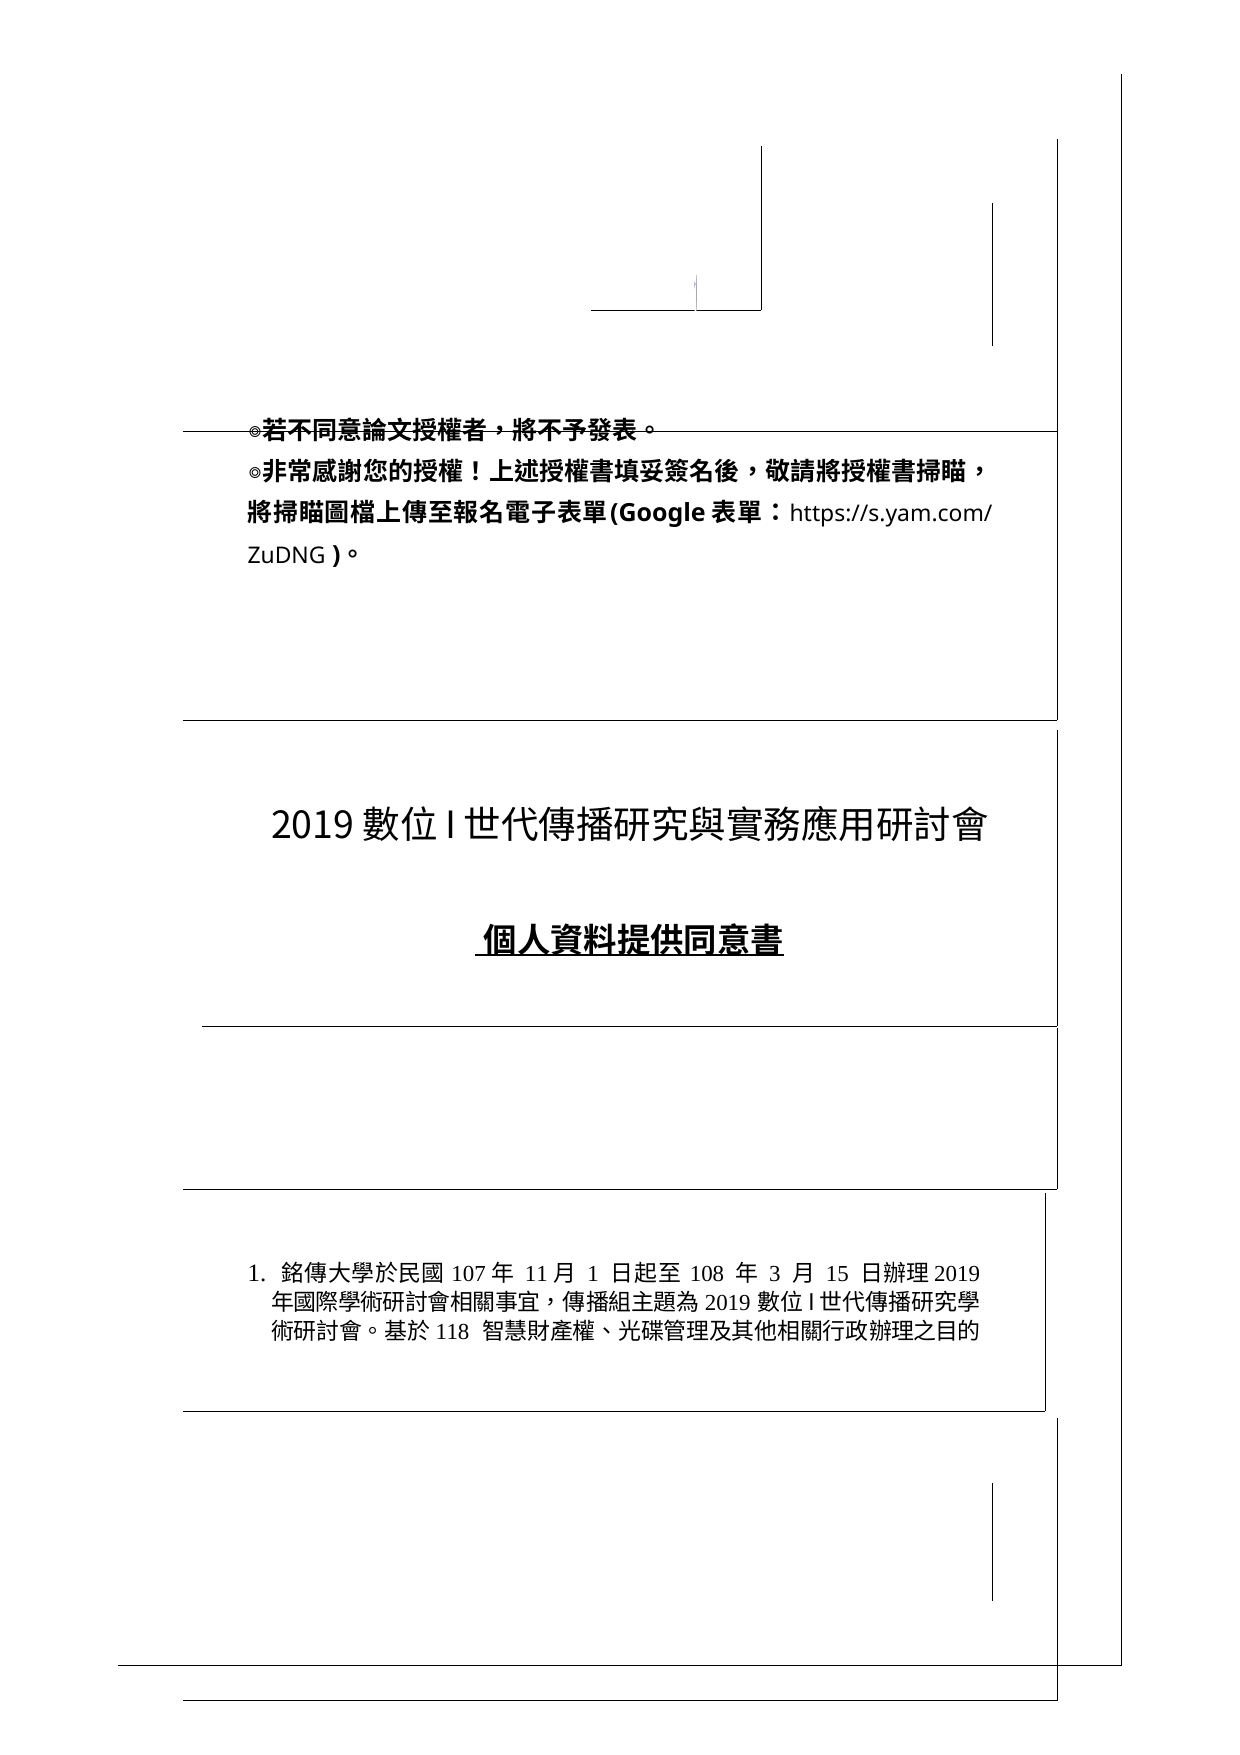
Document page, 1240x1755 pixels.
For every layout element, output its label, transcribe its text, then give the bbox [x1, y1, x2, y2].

subtitle 個人資料提供同意書 [202, 795, 1057, 1026]
subtitle 2019 數位I世代傳播研究與實務應用研討會 [202, 730, 1057, 795]
text ◎非常感謝您的授權！上述授權書填妥簽名後，敬請將授權書掃瞄，將掃瞄圖檔上傳至報名電子表單(Google表單：https://s.yam.com/ZuDNG )。 [183, 447, 1057, 572]
text ◎若不同意論文授權者，將不予發表。 [183, 346, 1057, 447]
list 銘傳大學於民國 107 年 11 月 1 日起至 108 年 3 月 15 日辦理 2019 年國際學術研討會相關事宜，傳播組主題為 2019 數位I世代傳播研究學術研討會。基於 118 智慧財產權、光碟管理及其他相關行政辦理之目的蒐集本人的個人資料，包括下列項目：姓名、電話、E-mail、地址及活動期間之活動歷程等。 [183, 1193, 1045, 1411]
